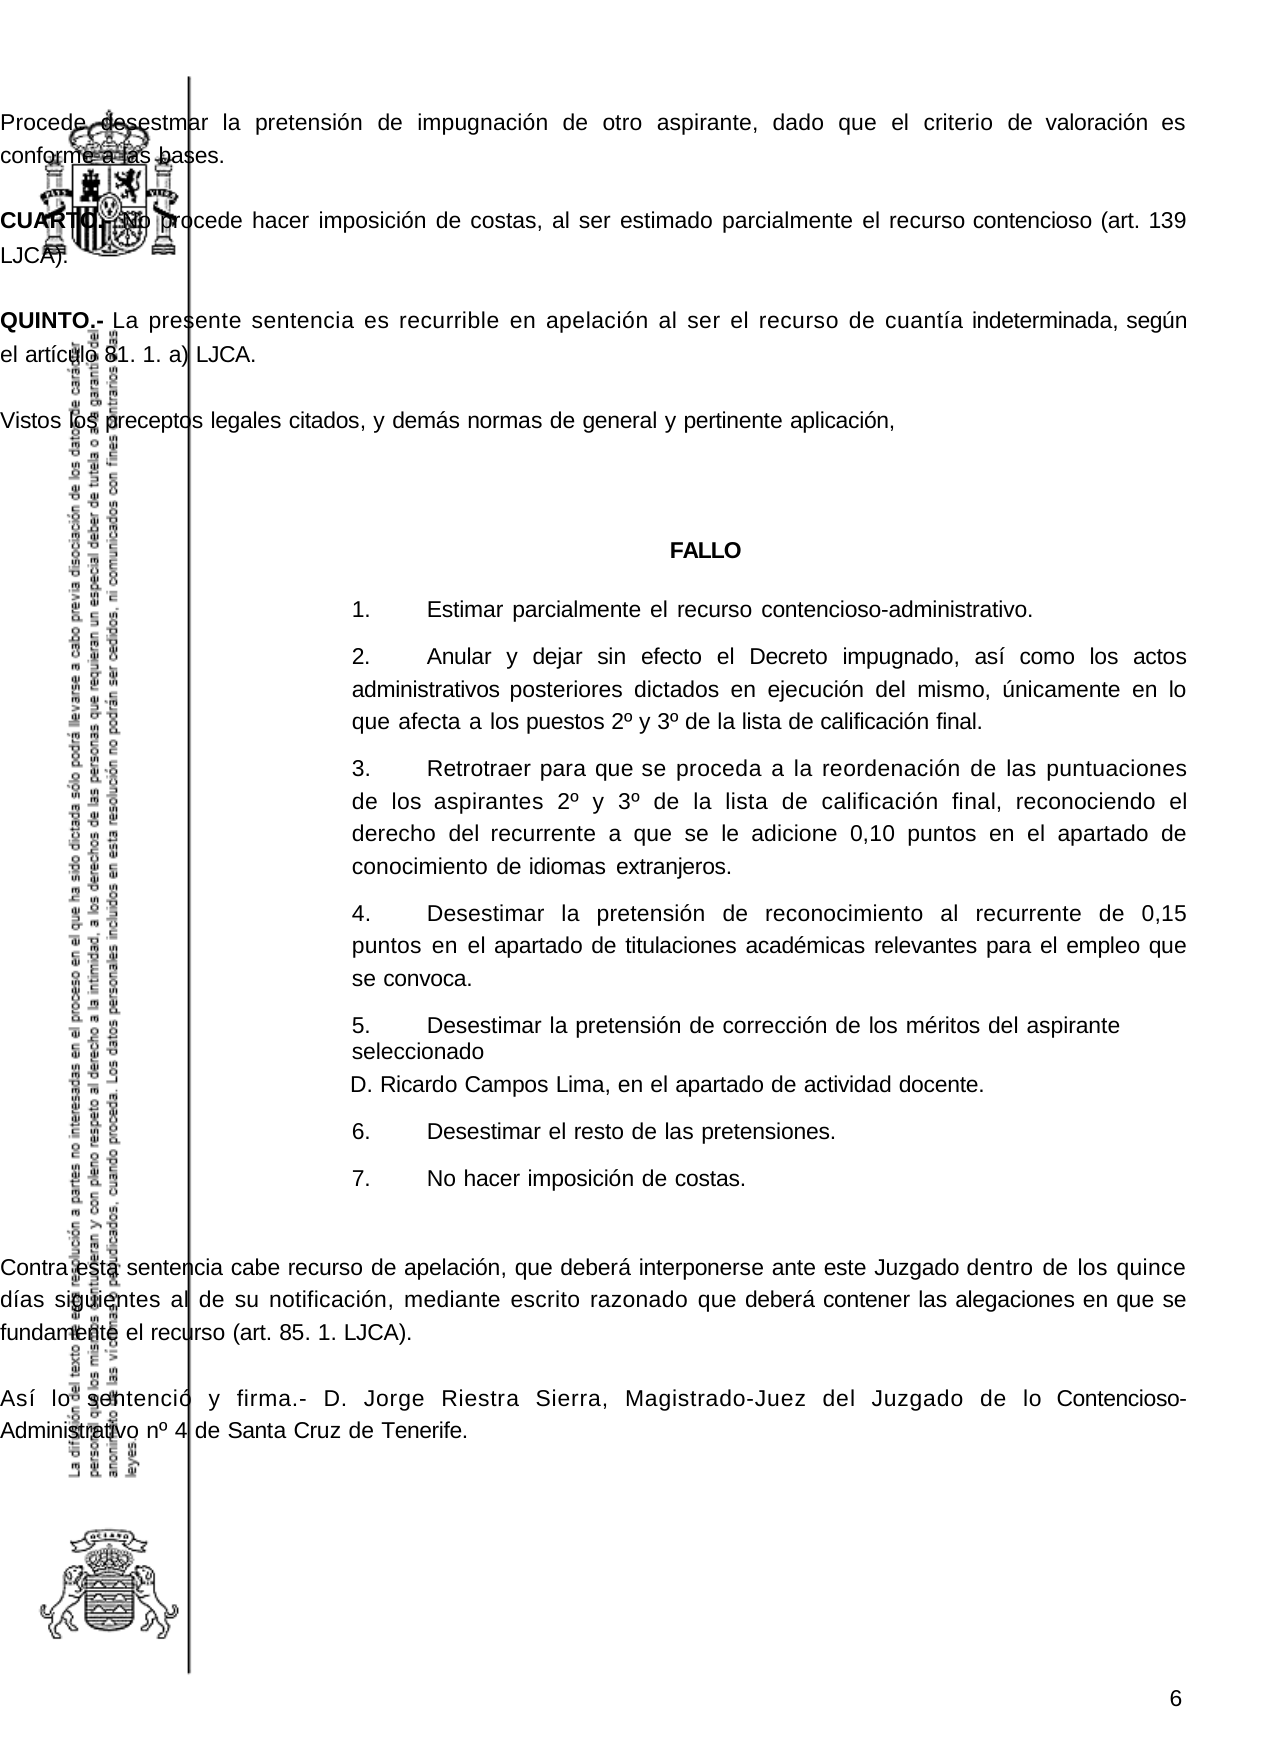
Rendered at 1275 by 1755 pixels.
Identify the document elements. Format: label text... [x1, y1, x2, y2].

list Desestimar el resto de las pretensiones. [352, 1118, 1198, 1144]
text CUARTO.- No procede hacer imposición de costas, al ser estimado parcialmente el recurso contencioso (art. 139 LJCA). [199, 207, 1187, 268]
text 6 [199, 1685, 1182, 1711]
list Desestimar la pretensión de corrección de los méritos del aspirante seleccionado [352, 1012, 1198, 1064]
text Contra esta sentencia cabe recurso de apelación, que deberá interponerse ante este Juzgado dentro de los quince días siguientes al de su notificación, mediante escrito razonado que deberá contener las alegaciones en que se fundamente el recurso (art. 85. 1. LJCA). [199, 1254, 1187, 1345]
list No hacer imposición de costas. [352, 1165, 1198, 1191]
list Desestimar la pretensión de reconocimiento al recurrente de 0,15 puntos en el apartado de titulaciones académicas relevantes para el empleo que se convoca. [352, 900, 1187, 991]
text Procede desestmar la pretensión de impugnación de otro aspirante, dado que el criterio de valoración es conforme a las bases. [199, 109, 1187, 168]
text Así lo sentenció y firma.- D. Jorge Riestra Sierra, Magistrado-Juez del Juzgado de lo Contencioso-Administrativo nº 4 de Santa Cruz de Tenerife. [199, 1385, 1187, 1444]
list Anular y dejar sin efecto el Decreto impugnado, así como los actos administrativos posteriores dictados en ejecución del mismo, únicamente en lo que afecta a los puestos 2º y 3º de la lista de calificación final. [352, 643, 1187, 734]
text Vistos los preceptos legales citados, y demás normas de general y pertinente aplicación, [199, 407, 1121, 433]
list Retrotraer para que se proceda a la reordenación de las puntuaciones de los aspirantes 2º y 3º de la lista de calificación final, reconociendo el derecho del recurrente a que se le adicione 0,10 puntos en el apartado de conocimiento de idiomas extranjeros. [352, 755, 1187, 879]
list Estimar parcialmente el recurso contencioso-administrativo. [352, 596, 1198, 622]
subtitle FALLO [214, 537, 1198, 563]
text D. Ricardo Campos Lima, en el apartado de actividad docente. [199, 1071, 1198, 1097]
text QUINTO.- La presente sentencia es recurrible en apelación al ser el recurso de cuantía indeterminada, según el artículo 81. 1. a) LJCA. [199, 307, 1187, 368]
